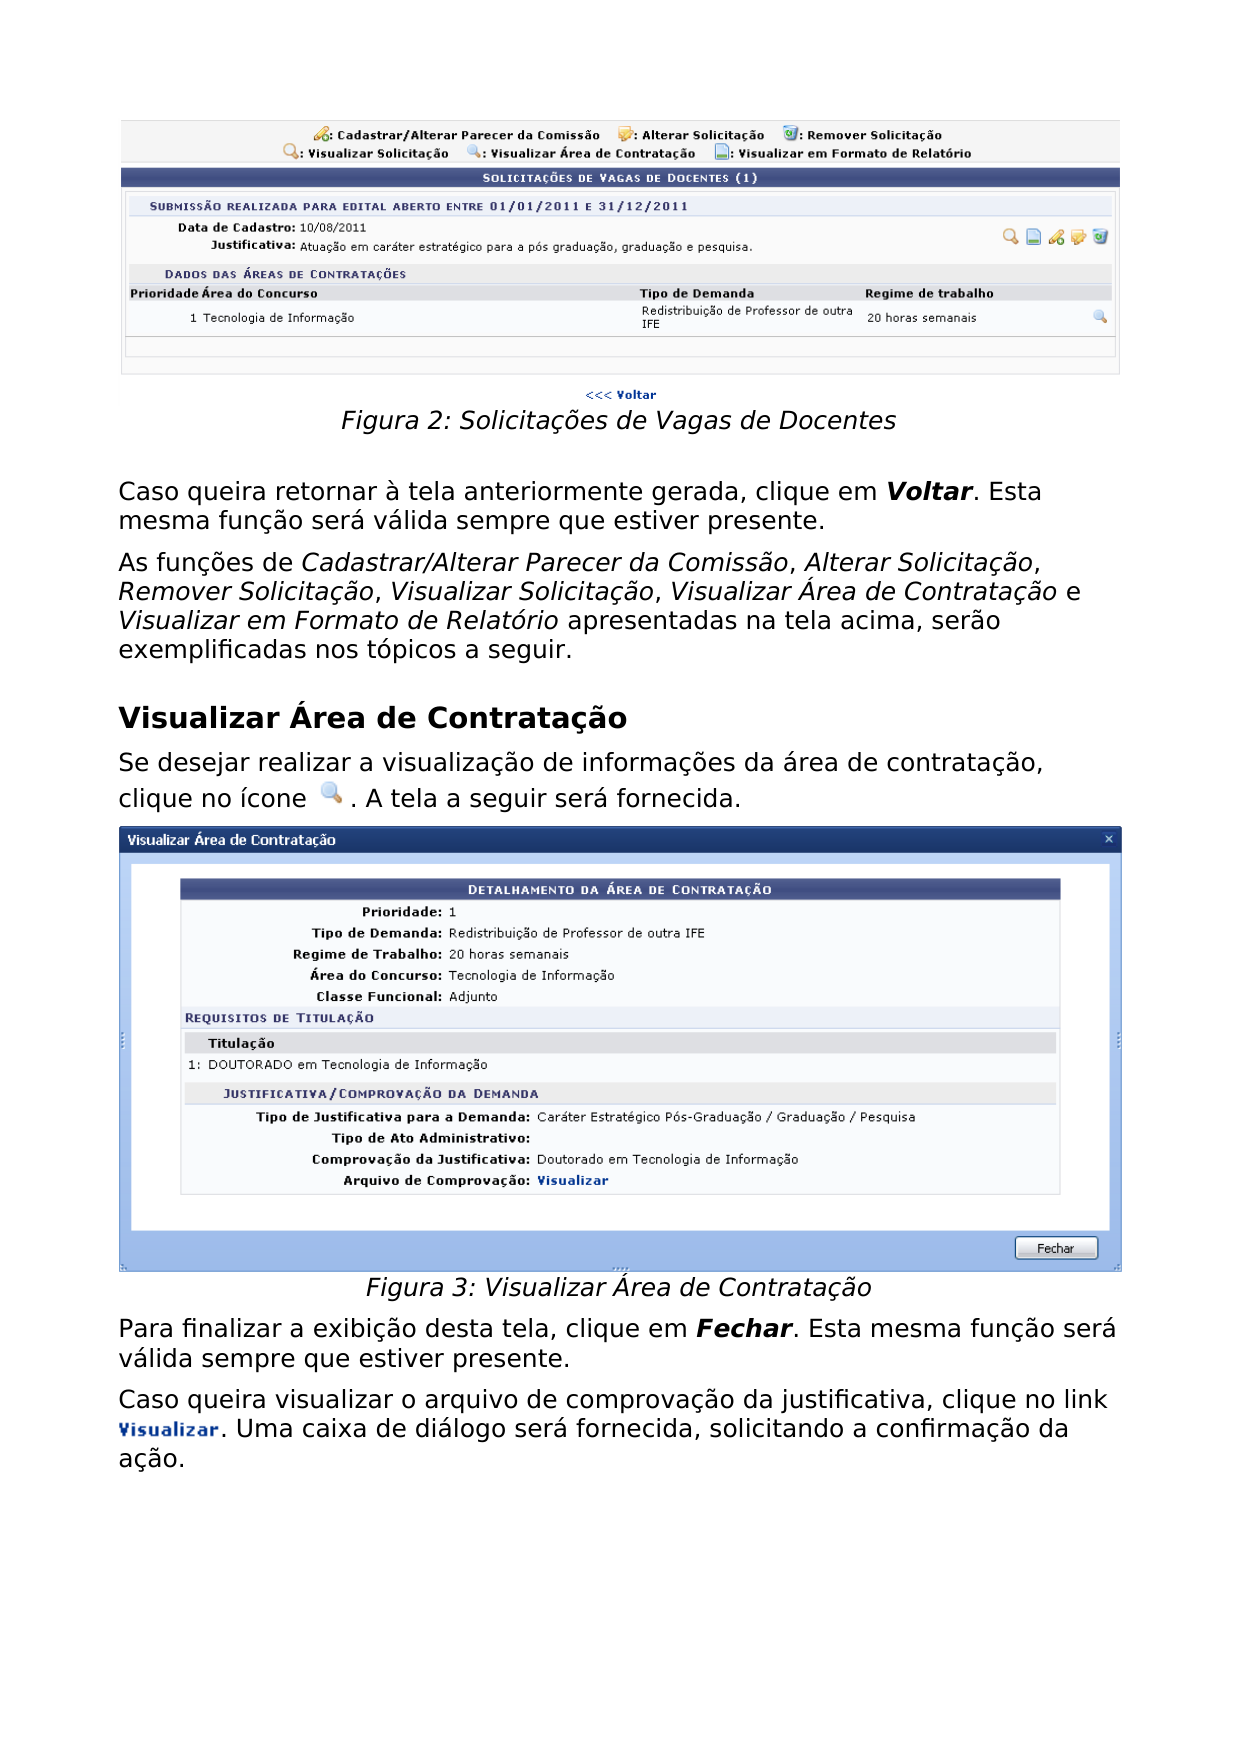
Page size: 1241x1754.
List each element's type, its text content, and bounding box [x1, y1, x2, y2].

text Figura 3: Visualizar Área de Contratação [118, 1273, 1122, 1302]
subtitle Visualizar Área de Contratação [118, 702, 1122, 736]
text Caso queira retornar à tela anteriormente gerada, clique em Voltar. Esta mesma função será válida sempre que estiver presente. [118, 477, 1122, 535]
picture [315, 777, 350, 808]
text Para finalizar a exibição desta tela, clique em Fechar. Esta mesma função será válida sempre que estiver presente. [118, 1315, 1122, 1373]
picture [118, 1420, 220, 1438]
text Caso queira visualizar o arquivo de comprovação da justificativa, clique no link . Uma caixa de diálogo será fornecida, solicitando a confirmação da ação. [118, 1386, 1122, 1473]
text Figura 2: Solicitações de Vagas de Docentes [118, 406, 1122, 435]
text As funções de Cadastrar/Alterar Parecer da Comissão, Alterar Solicitação, Remover Solicitação, Visualizar Solicitação, Visualizar Área de Contratação e Visualizar em Formato de Relatório apresentadas na tela acima, serão exemplificadas nos tópicos a seguir. [118, 548, 1122, 664]
text Se desejar realizar a visualização de informações da área de contratação, clique no ícone . A tela a seguir será fornecida. [118, 748, 1122, 813]
picture [118, 825, 1123, 1273]
picture [118, 118, 1123, 406]
